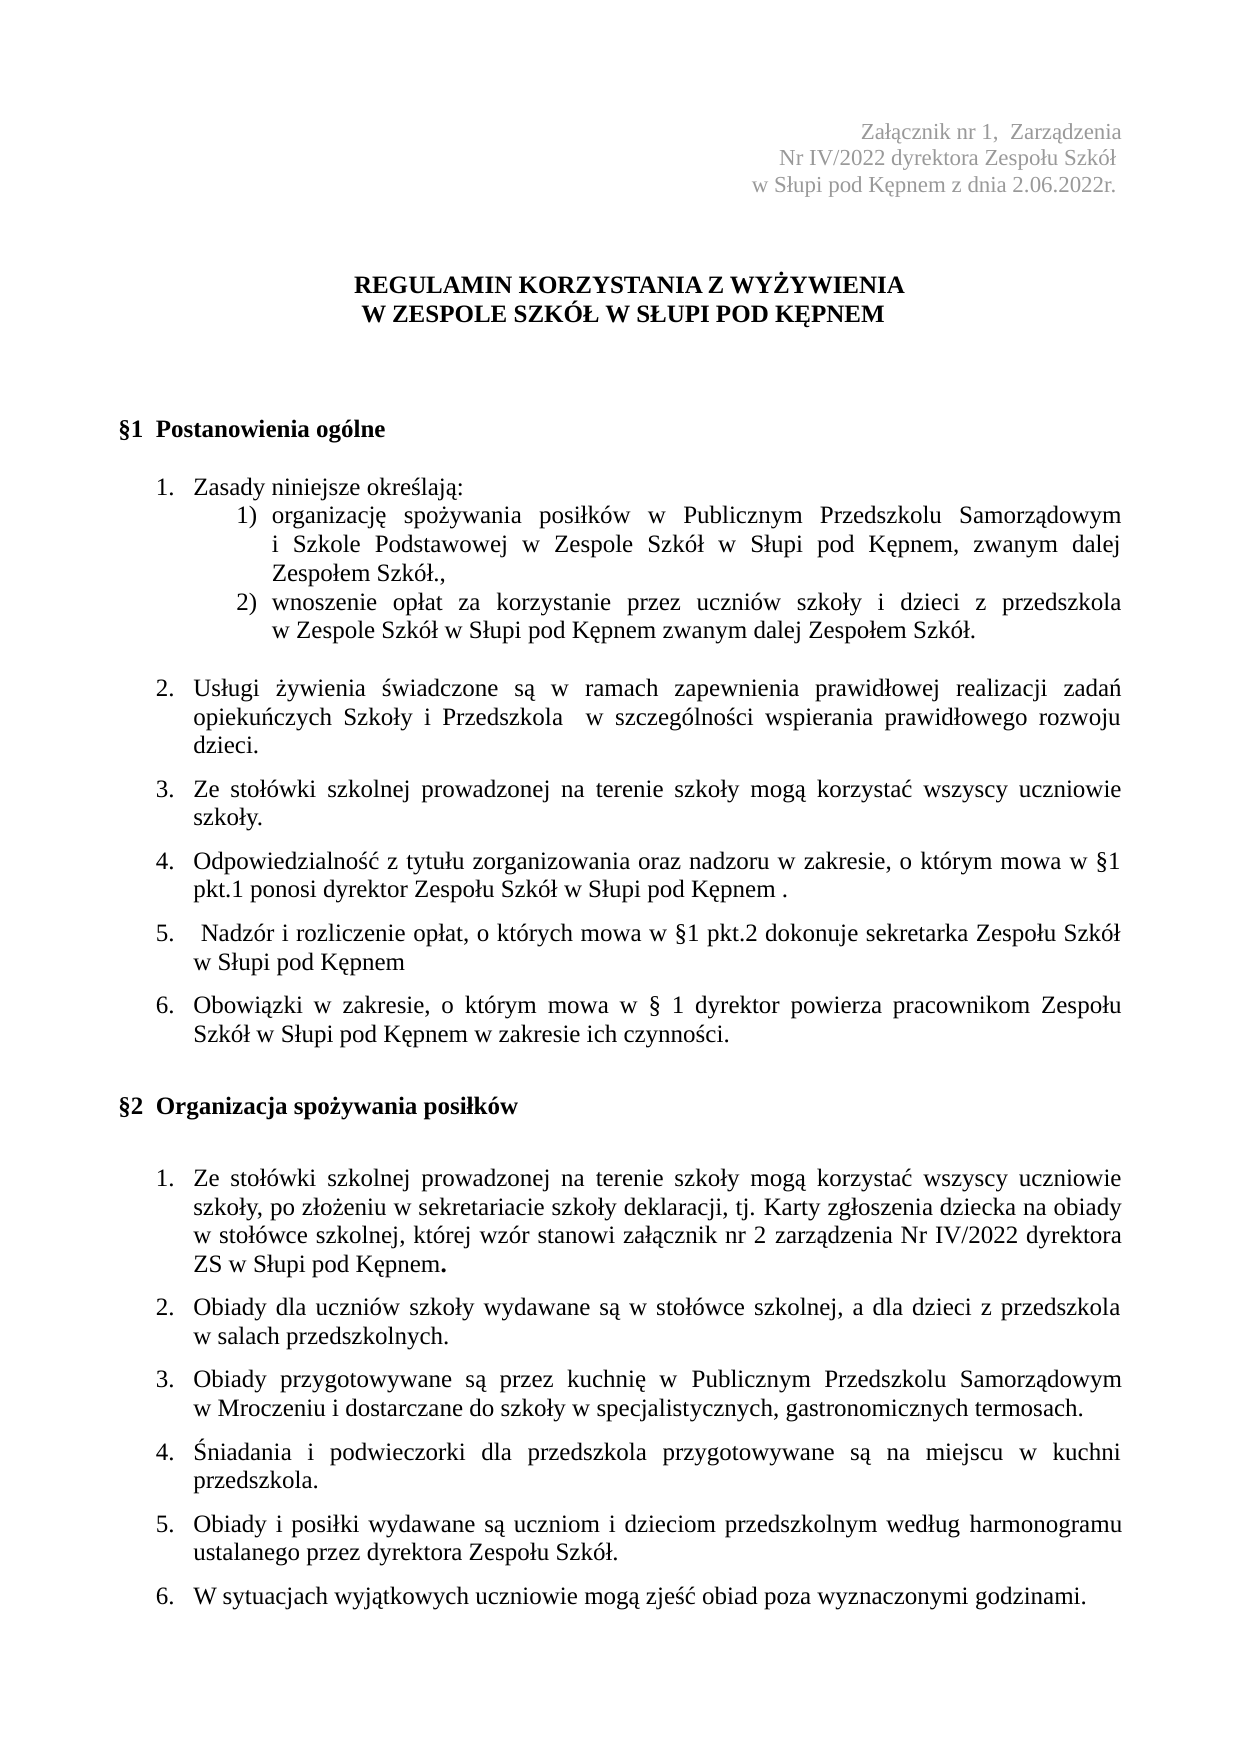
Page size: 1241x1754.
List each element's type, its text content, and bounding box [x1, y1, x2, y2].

text Załącznik nr 1, Zarządzenia [118, 118, 1122, 144]
list Ze stołówki szkolnej prowadzonej na terenie szkoły mogą korzystać wszyscy uczniowie szkoły. [156, 774, 1122, 831]
list Obowiązki w zakresie, o którym mowa w § 1 dyrektor powierza pracownikom Zespołu Szkół w Słupi pod Kępnem w zakresie ich czynności. [156, 990, 1122, 1047]
list Ze stołówki szkolnej prowadzonej na terenie szkoły mogą korzystać wszyscy uczniowie szkoły, po złożeniu w sekretariacie szkoły deklaracji, tj. Karty zgłoszenia dziecka na obiady w stołówce szkolnej, której wzór stanowi załącznik nr 2 zarządzenia Nr IV/2022 dyrektora ZS w Słupi pod Kępnem. [156, 1163, 1122, 1278]
list organizację spożywania posiłków w Publicznym Przedszkolu Samorządowym i Szkole Podstawowej w Zespole Szkół w Słupi pod Kępnem, zwanym dalej Zespołem Szkół., [236, 500, 1122, 587]
list Śniadania i podwieczorki dla przedszkola przygotowywane są na miejscu w kuchni przedszkola. [156, 1437, 1122, 1494]
list W sytuacjach wyjątkowych uczniowie mogą zjeść obiad poza wyznaczonymi godzinami. [156, 1581, 1122, 1609]
text w Słupi pod Kępnem z dnia 2.06.2022r. [236, 171, 1122, 197]
text Nr IV/2022 dyrektora Zespołu Szkół [118, 144, 1122, 171]
text §1 Postanowienia ogólne [118, 414, 1122, 443]
list Odpowiedzialność z tytułu zorganizowania oraz nadzoru w zakresie, o którym mowa w §1 pkt.1 ponosi dyrektor Zespołu Szkół w Słupi pod Kępnem . [156, 846, 1122, 903]
list Obiady i posiłki wydawane są uczniom i dzieciom przedszkolnym według harmonogramu ustalanego przez dyrektora Zespołu Szkół. [156, 1509, 1122, 1566]
text W ZESPOLE SZKÓŁ W SŁUPI POD KĘPNEM [118, 299, 1122, 328]
list Nadzór i rozliczenie opłat, o których mowa w §1 pkt.2 dokonuje sekretarka Zespołu Szkół w Słupi pod Kępnem [156, 918, 1122, 975]
list wnoszenie opłat za korzystanie przez uczniów szkoły i dzieci z przedszkola w Zespole Szkół w Słupi pod Kępnem zwanym dalej Zespołem Szkół. [236, 587, 1122, 644]
list Usługi żywienia świadczone są w ramach zapewnienia prawidłowej realizacji zadań opiekuńczych Szkoły i Przedszkola w szczególności wspierania prawidłowego rozwoju dzieci. [156, 673, 1122, 759]
list Zasady niniejsze określają: [156, 472, 1122, 500]
text REGULAMIN KORZYSTANIA Z WYŻYWIENIA [118, 270, 1122, 299]
text §2 Organizacja spożywania posiłków [118, 1091, 1122, 1119]
list Obiady dla uczniów szkoły wydawane są w stołówce szkolnej, a dla dzieci z przedszkola w salach przedszkolnych. [156, 1292, 1122, 1350]
list Obiady przygotowywane są przez kuchnię w Publicznym Przedszkolu Samorządowym w Mroczeniu i dostarczane do szkoły w specjalistycznych, gastronomicznych termosach. [156, 1364, 1122, 1422]
